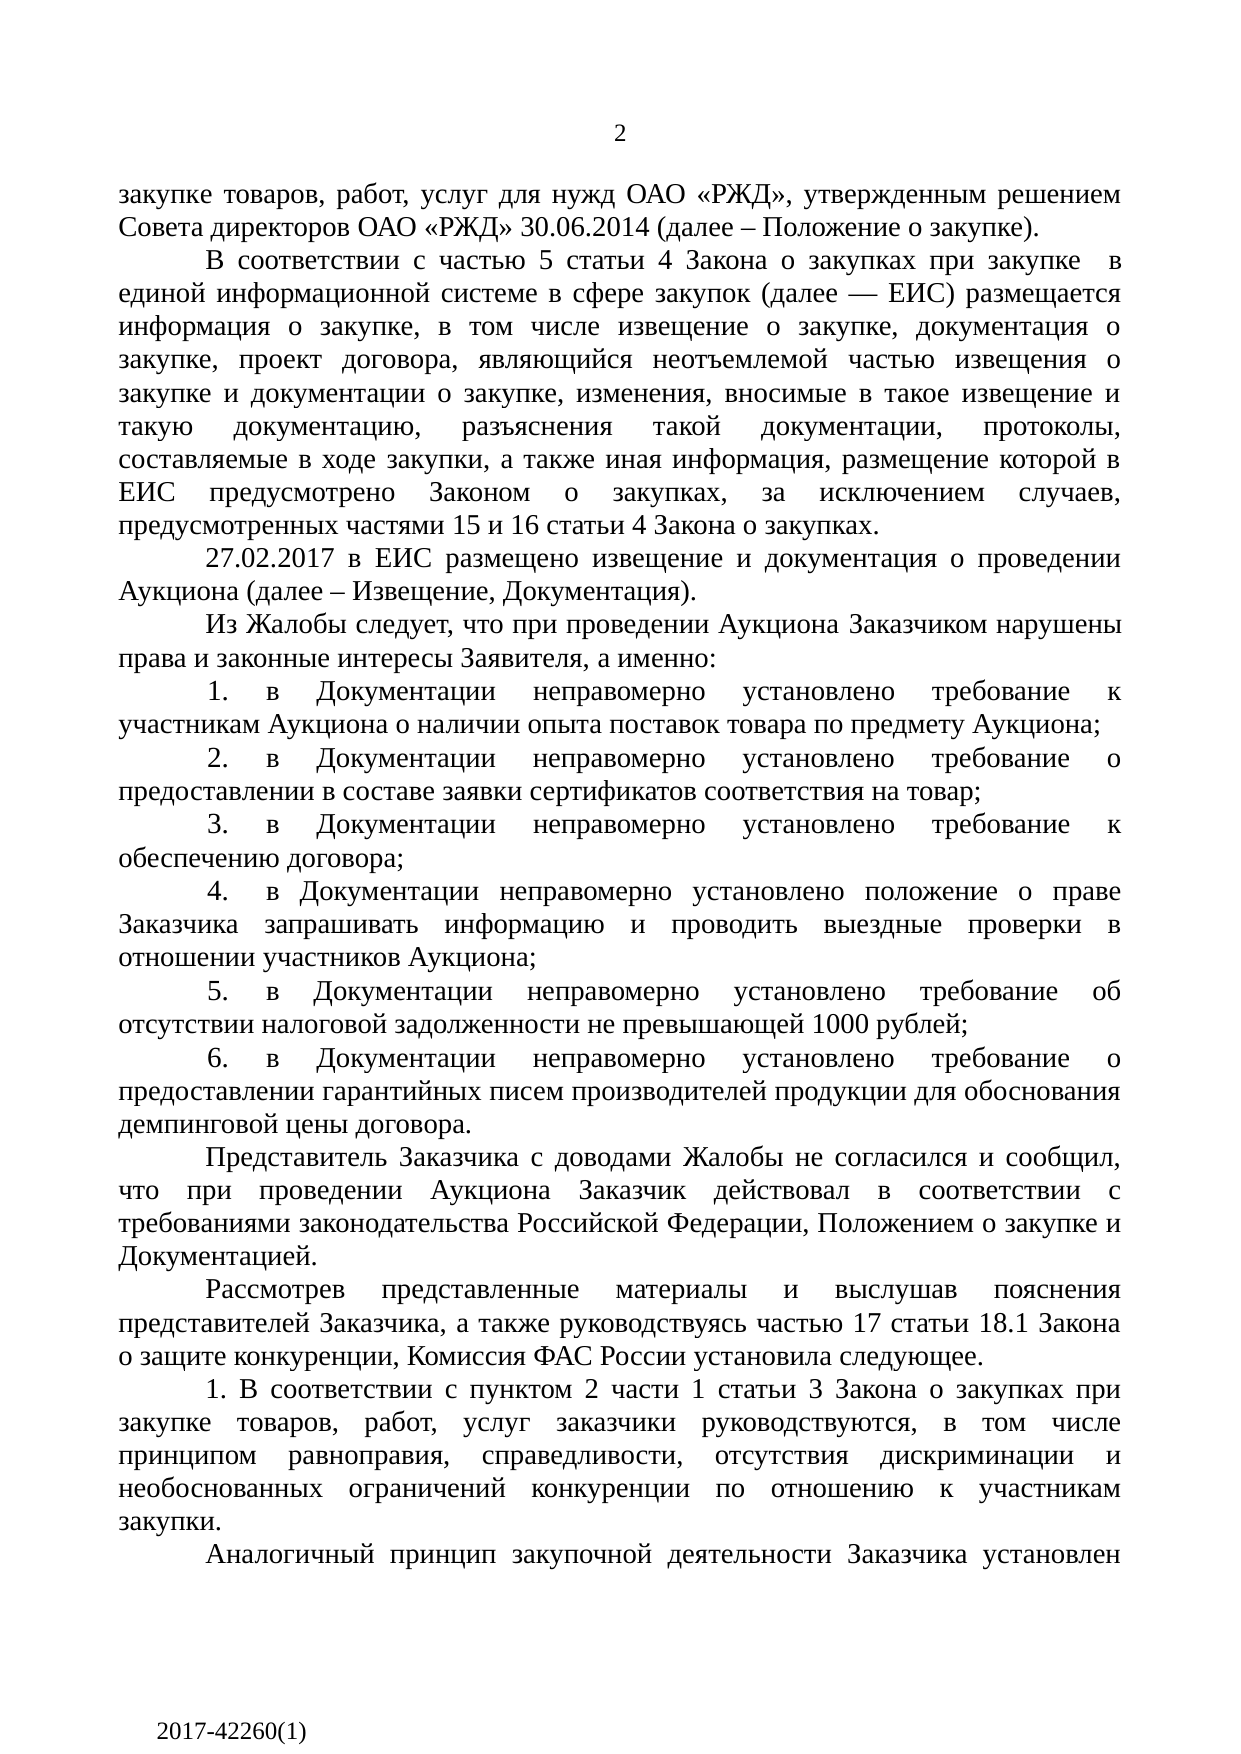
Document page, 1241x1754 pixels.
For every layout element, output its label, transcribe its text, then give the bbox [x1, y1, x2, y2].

text Рассмотрев представленные материалы и выслушав пояснения представителей Заказчика, а также руководствуясь частью 17 статьи 18.1 Закона о защите конкуренции, Комиссия ФАС России установила следующее. [118, 1272, 1122, 1371]
list в Документации неправомерно установлено положение о праве Заказчика запрашивать информацию и проводить выездные проверки в отношении участников Аукциона; [118, 873, 1122, 973]
text Представитель Заказчика с доводами Жалобы не согласился и сообщил, что при проведении Аукциона Заказчик действовал в соответствии с требованиями законодательства Российской Федерации, Положением о закупке и Документацией. [118, 1139, 1122, 1272]
list в Документации неправомерно установлено требование о предоставлении гарантийных писем производителей продукции для обоснования демпинговой цены договора. [118, 1040, 1122, 1139]
list в Документации неправомерно установлено требование об отсутствии налоговой задолженности не превышающей 1000 рублей; [118, 973, 1122, 1040]
list в Документации неправомерно установлено требование о предоставлении в составе заявки сертификатов соответствия на товар; [118, 740, 1122, 807]
list в Документации неправомерно установлено требование к обеспечению договора; [118, 807, 1122, 873]
text 1. В соответствии с пунктом 2 части 1 статьи 3 Закона о закупках при закупке товаров, работ, услуг заказчики руководствуются, в том числе принципом равноправия, справедливости, отсутствия дискриминации и необоснованных ограничений конкуренции по отношению к участникам закупки. [118, 1371, 1122, 1537]
text 27.02.2017 в ЕИС размещено извещение и документация о проведении Аукциона (далее – Извещение, Документация). [118, 541, 1122, 607]
text В соответствии с частью 5 статьи 4 Закона о закупках при закупке в единой информационной системе в сфере закупок (далее — ЕИС) размещается информация о закупке, в том числе извещение о закупке, документация о закупке, проект договора, являющийся неотъемлемой частью извещения о закупке и документации о закупке, изменения, вносимые в такое извещение и такую документацию, разъяснения такой документации, протоколы, составляемые в ходе закупки, а также иная информация, размещение которой в ЕИС предусмотрено Законом о закупках, за исключением случаев, предусмотренных частями 15 и 16 статьи 4 Закона о закупках. [118, 243, 1122, 541]
text Из Жалобы следует, что при проведении Аукциона Заказчиком нарушены права и законные интересы Заявителя, а именно: [118, 607, 1122, 673]
text закупке товаров, работ, услуг для нужд ОАО «РЖД», утвержденным решением Совета директоров ОАО «РЖД» 30.06.2014 (далее – Положение о закупке). [118, 176, 1122, 243]
list в Документации неправомерно установлено требование к участникам Аукциона о наличии опыта поставок товара по предмету Аукциона; [118, 673, 1122, 740]
text Аналогичный принцип закупочной деятельности Заказчика установлен [118, 1537, 1122, 1570]
